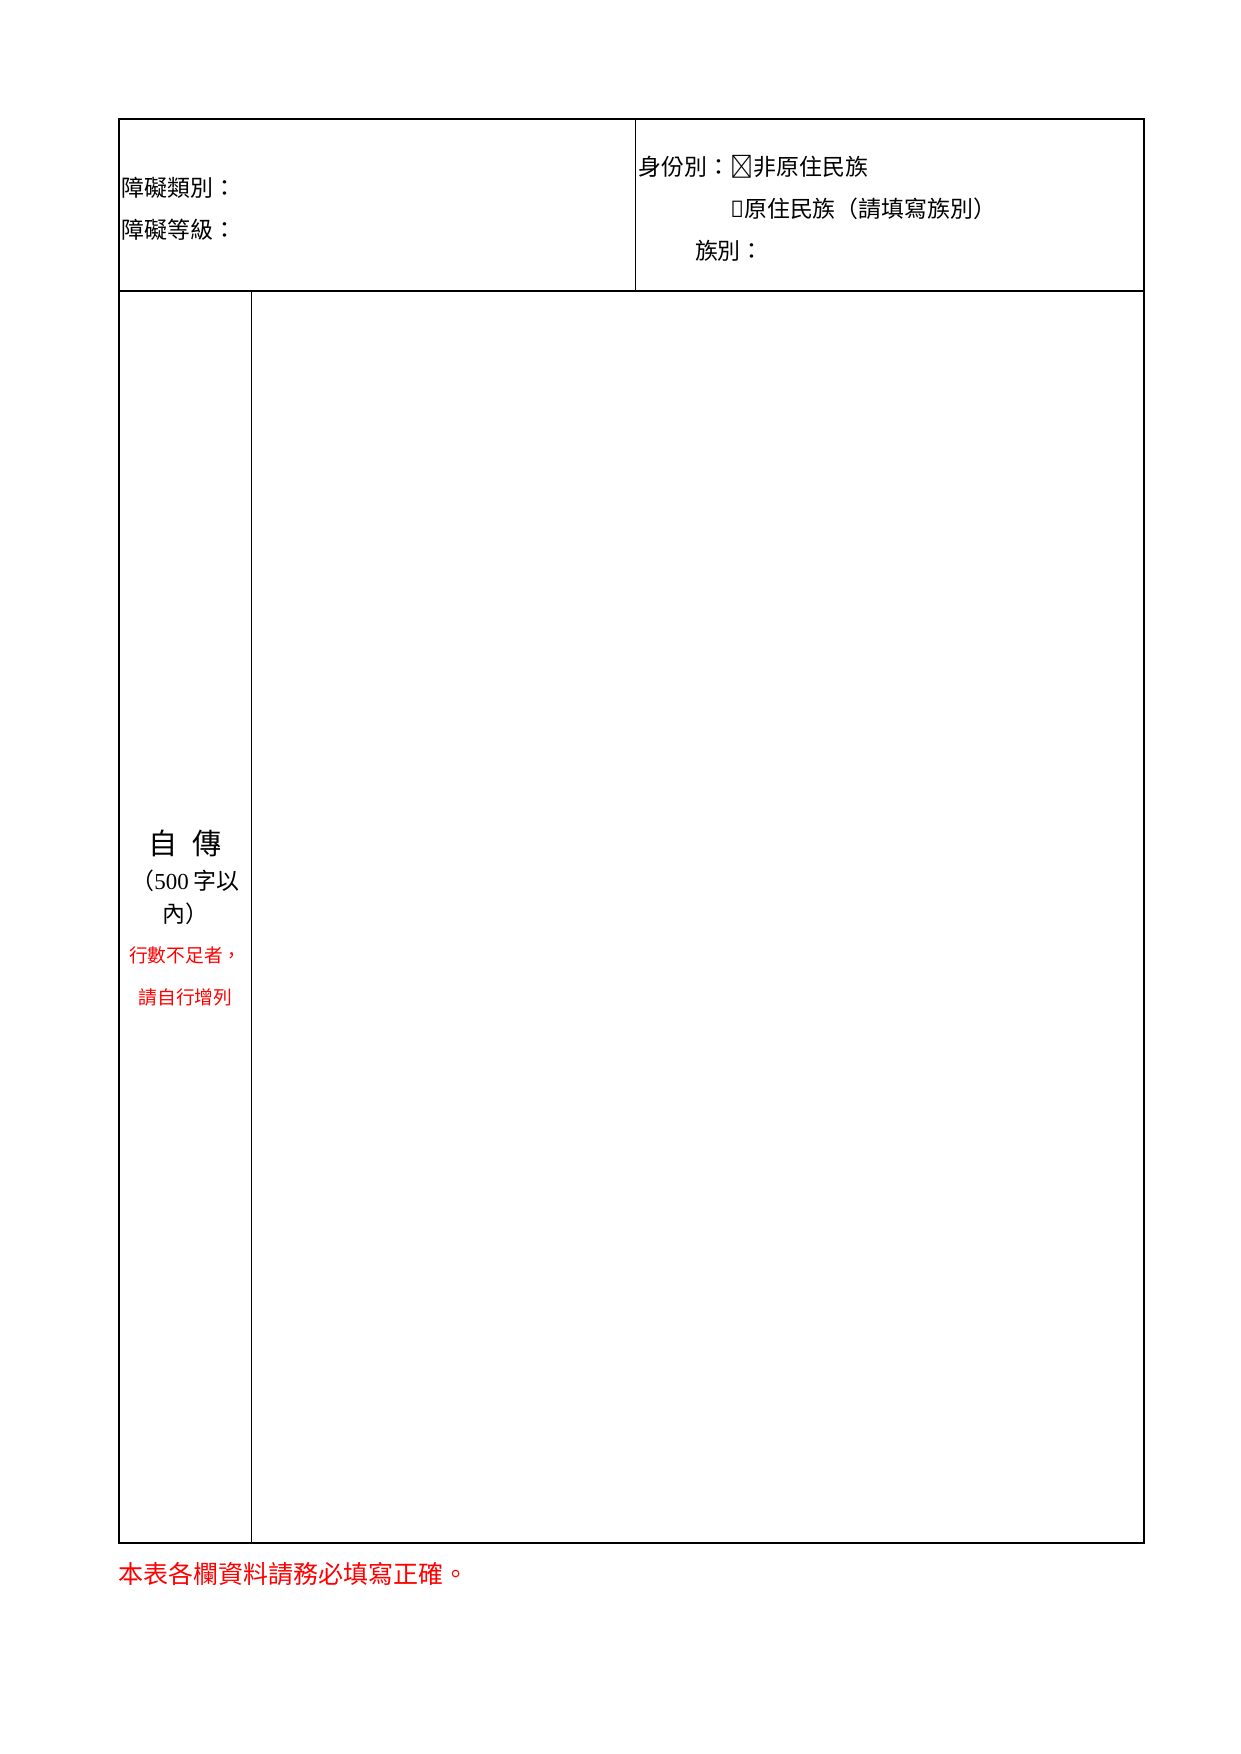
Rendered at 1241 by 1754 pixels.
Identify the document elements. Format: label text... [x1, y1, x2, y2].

text 本表各欄資料請務必填寫正確。 [118, 1544, 1122, 1593]
table_cell 身份別：非原住民族 原住民族（請填寫族別） 族別： [636, 120, 1143, 290]
table_cell 障礙類別： 障礙等級： [120, 120, 635, 290]
table_cell 自 傳 （500字以內） 行數不足者，請自行增列 [120, 292, 251, 1542]
table_cell [252, 292, 1143, 1542]
